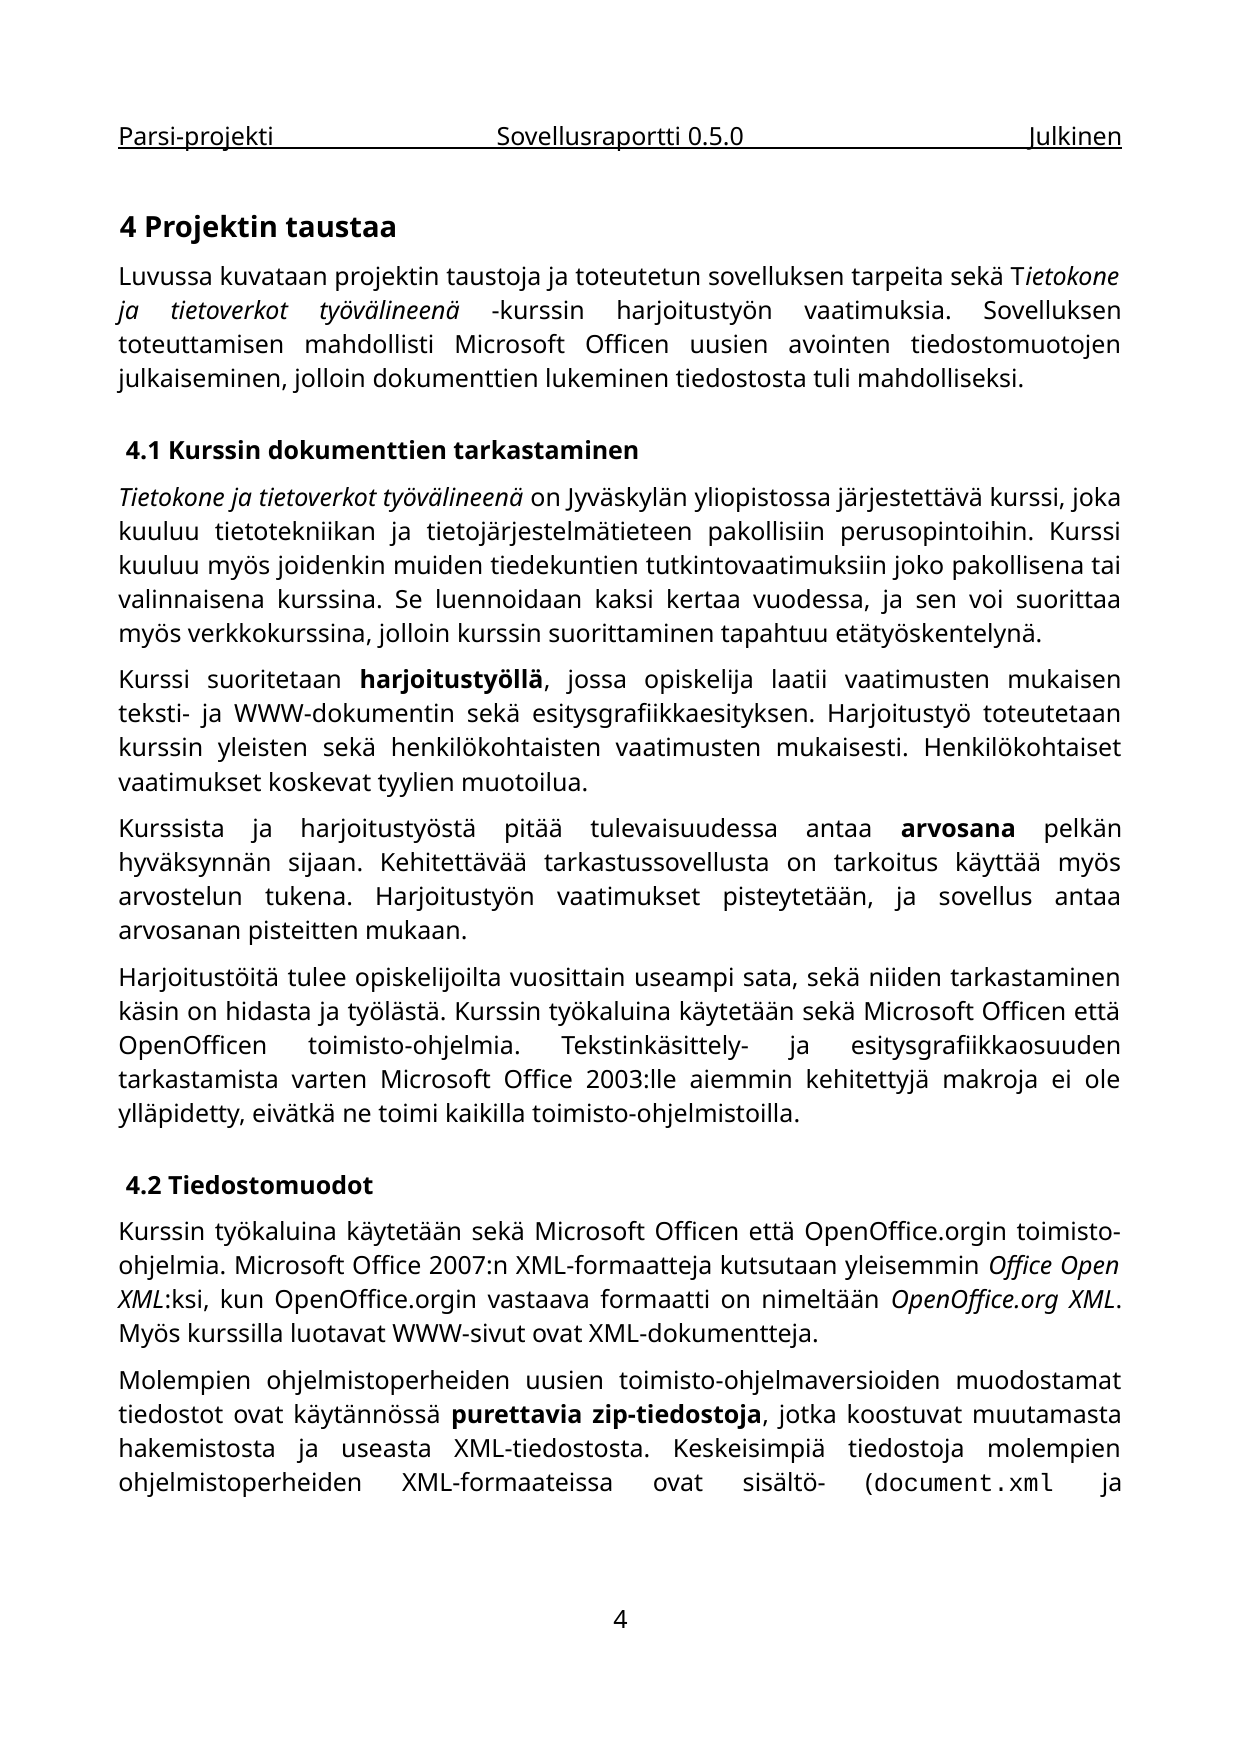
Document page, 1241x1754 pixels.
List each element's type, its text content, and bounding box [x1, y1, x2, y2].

text Luvussa kuvataan projektin taustoja ja toteutetun sovelluksen tarpeita sekä Tietokone ja tietoverkot työvälineenä -kurssin harjoitustyön vaatimuksia. Sovelluksen toteuttamisen mahdollisti Microsoft Officen uusien avointen tiedostomuotojen julkaiseminen, jolloin dokumenttien lukeminen tiedostosta tuli mahdolliseksi. [118, 259, 1122, 395]
subtitle Kurssin dokumenttien tarkastaminen [126, 433, 1122, 467]
subtitle Projektin taustaa [119, 207, 1122, 246]
text Tietokone ja tietoverkot työvälineenä on Jyväskylän yliopistossa järjestettävä kurssi, joka kuuluu tietotekniikan ja tietojärjestelmätieteen pakollisiin perusopintoihin. Kurssi kuuluu myös joidenkin muiden tiedekuntien tutkintovaatimuksiin joko pakollisena tai valinnaisena kurssina. Se luennoidaan kaksi kertaa vuodessa, ja sen voi suorittaa myös verkkokurssina, jolloin kurssin suorittaminen tapahtuu etätyöskentelynä. [118, 479, 1122, 649]
text Molempien ohjelmistoperheiden uusien toimisto-ohjelmaversioiden muodostamat tiedostot ovat käytännössä purettavia zip-tiedostoja, jotka koostuvat muutamasta hakemistosta ja useasta XML-tiedostosta. Keskeisimpiä tiedostoja molempien ohjelmistoperheiden XML-formaateissa ovat sisältö- (document.xml ja [118, 1363, 1122, 1499]
subtitle Tiedostomuodot [126, 1167, 1122, 1201]
text Kurssi suoritetaan harjoitustyöllä, jossa opiskelija laatii vaatimusten mukaisen teksti- ja WWW-dokumentin sekä esitysgrafiikkaesityksen. Harjoitustyö toteutetaan kurssin yleisten sekä henkilökohtaisten vaatimusten mukaisesti. Henkilökohtaiset vaatimukset koskevat tyylien muotoilua. [118, 662, 1122, 798]
text Kurssista ja harjoitustyöstä pitää tulevaisuudessa antaa arvosana pelkän hyväksynnän sijaan. Kehitettävää tarkastussovellusta on tarkoitus käyttää myös arvostelun tukena. Harjoitustyön vaatimukset pisteytetään, ja sovellus antaa arvosanan pisteitten mukaan. [118, 811, 1122, 947]
text Harjoitustöitä tulee opiskelijoilta vuosittain useampi sata, sekä niiden tarkastaminen käsin on hidasta ja työlästä. Kurssin työkaluina käytetään sekä Microsoft Officen että OpenOfficen toimisto-ohjelmia. Tekstinkäsittely- ja esitysgrafiikkaosuuden tarkastamista varten Microsoft Office 2003:lle aiemmin kehitettyjä makroja ei ole ylläpidetty, eivätkä ne toimi kaikilla toimisto-ohjelmistoilla. [118, 959, 1122, 1130]
text Kurssin työkaluina käytetään sekä Microsoft Officen että OpenOffice.orgin toimisto-ohjelmia. Microsoft Office 2007:n XML-formaatteja kutsutaan yleisemmin Office Open XML:ksi, kun OpenOffice.orgin vastaava formaatti on nimeltään OpenOffice.org XML. Myös kurssilla luotavat WWW-sivut ovat XML-dokumentteja. [118, 1214, 1122, 1350]
